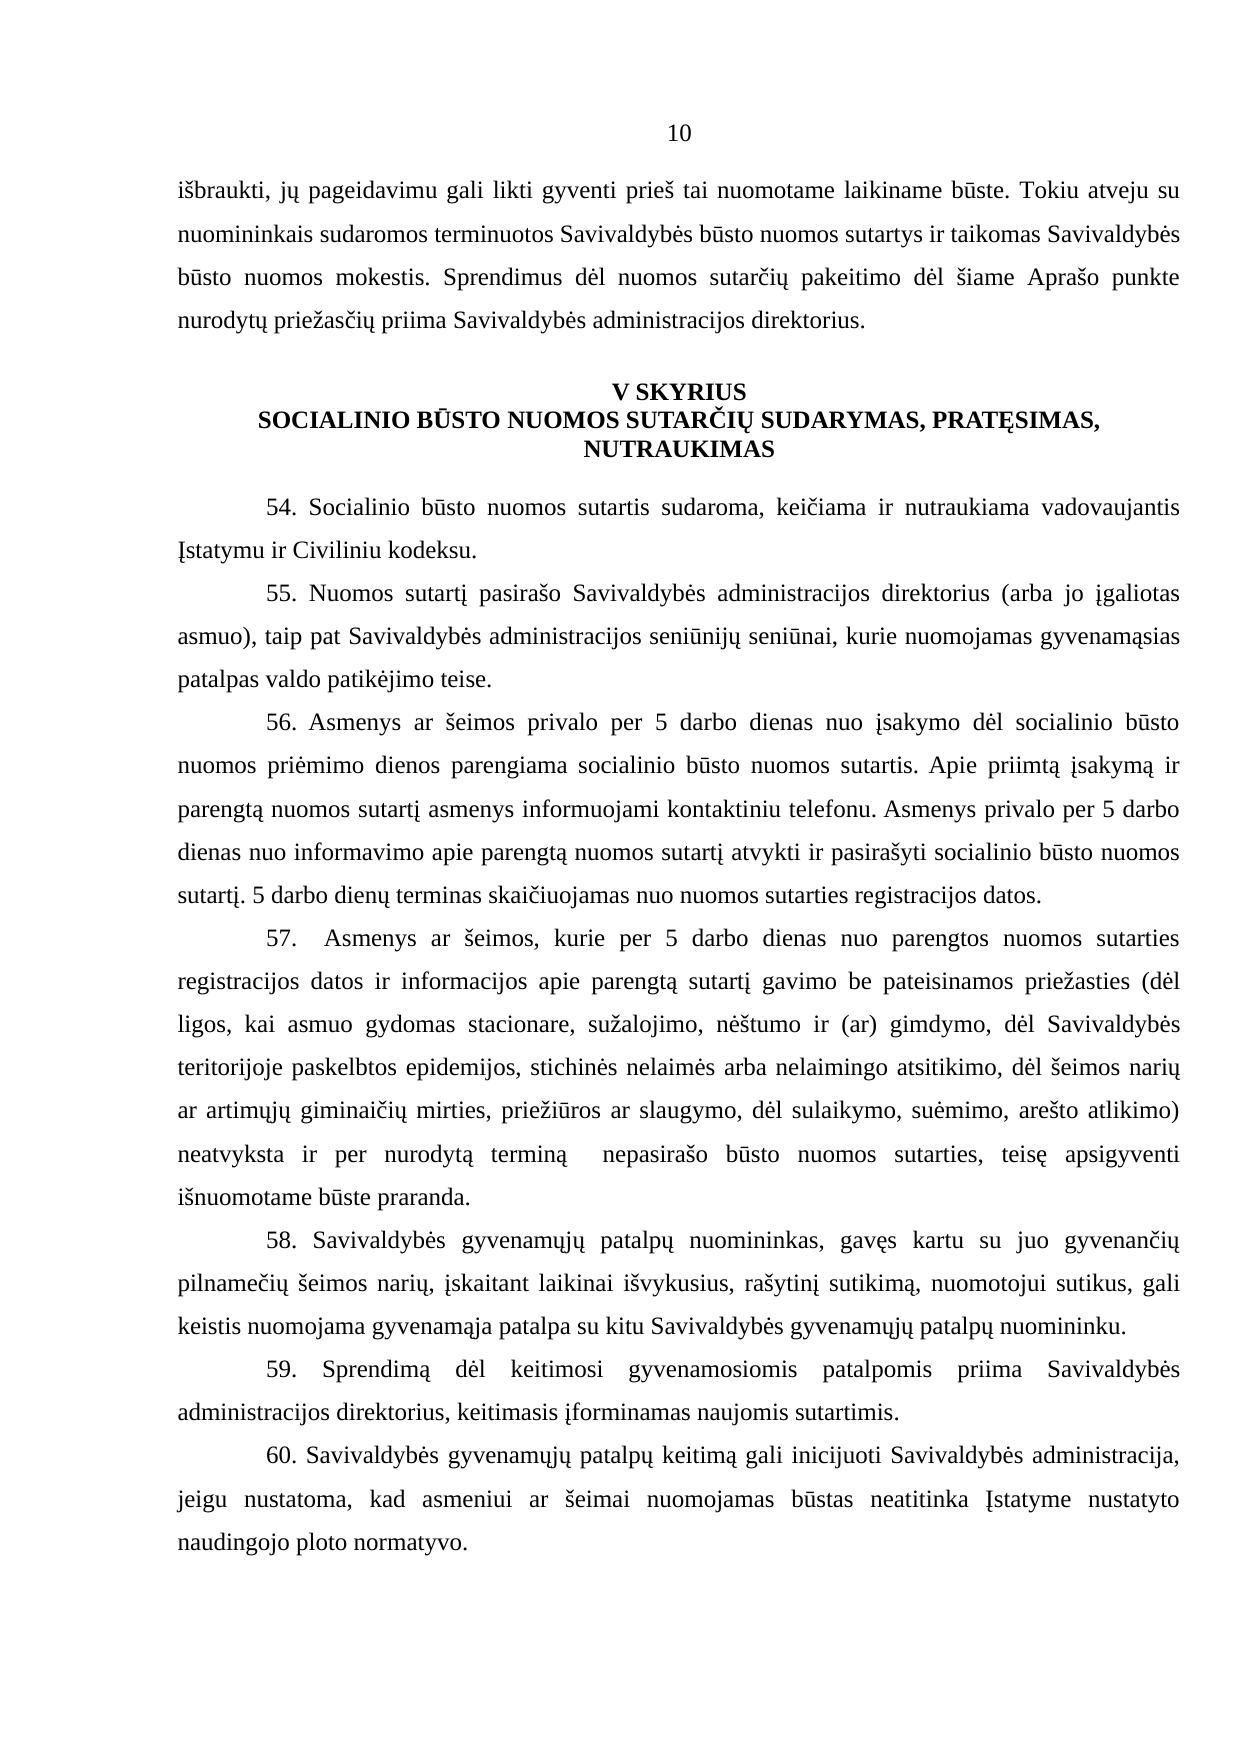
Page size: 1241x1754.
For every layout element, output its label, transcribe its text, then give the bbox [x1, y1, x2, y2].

text 56. Asmenys ar šeimos privalo per 5 darbo dienas nuo įsakymo dėl socialinio būsto nuomos priėmimo dienos parengiama socialinio būsto nuomos sutartis. Apie priimtą įsakymą ir parengtą nuomos sutartį asmenys informuojami kontaktiniu telefonu. Asmenys privalo per 5 darbo dienas nuo informavimo apie parengtą nuomos sutartį atvykti ir pasirašyti socialinio būsto nuomos sutartį. 5 darbo dienų terminas skaičiuojamas nuo nuomos sutarties registracijos datos. [177, 707, 1181, 909]
text 54. Socialinio būsto nuomos sutartis sudaroma, keičiama ir nutraukiama vadovaujantis Įstatymu ir Civiliniu kodeksu. [177, 492, 1181, 564]
text 60. Savivaldybės gyvenamųjų patalpų keitimą gali inicijuoti Savivaldybės administracija, jeigu nustatoma, kad asmeniui ar šeimai nuomojamas būstas neatitinka Įstatyme nustatyto naudingojo ploto normatyvo. [177, 1441, 1181, 1556]
text V SKYRIUS [177, 377, 1181, 406]
text SOCIALINIO BŪSTO NUOMOS SUTARČIŲ SUDARYMAS, PRATĘSIMAS, NUTRAUKIMAS [177, 406, 1181, 463]
text išbraukti, jų pageidavimu gali likti gyventi prieš tai nuomotame laikiname būste. Tokiu atveju su nuomininkais sudaromos terminuotos Savivaldybės būsto nuomos sutartys ir taikomas Savivaldybės būsto nuomos mokestis. Sprendimus dėl nuomos sutarčių pakeitimo dėl šiame Aprašo punkte nurodytų priežasčių priima Savivaldybės administracijos direktorius. [177, 176, 1181, 334]
text 59. Sprendimą dėl keitimosi gyvenamosiomis patalpomis priima Savivaldybės administracijos direktorius, keitimasis įforminamas naujomis sutartimis. [177, 1354, 1181, 1426]
text 57. Asmenys ar šeimos, kurie per 5 darbo dienas nuo parengtos nuomos sutarties registracijos datos ir informacijos apie parengtą sutartį gavimo be pateisinamos priežasties (dėl ligos, kai asmuo gydomas stacionare, sužalojimo, nėštumo ir (ar) gimdymo, dėl Savivaldybės teritorijoje paskelbtos epidemijos, stichinės nelaimės arba nelaimingo atsitikimo, dėl šeimos narių ar artimųjų giminaičių mirties, priežiūros ar slaugymo, dėl sulaikymo, suėmimo, arešto atlikimo) neatvyksta ir per nurodytą terminą nepasirašo būsto nuomos sutarties, teisę apsigyventi išnuomotame būste praranda. [177, 923, 1181, 1211]
text 55. Nuomos sutartį pasirašo Savivaldybės administracijos direktorius (arba jo įgaliotas asmuo), taip pat Savivaldybės administracijos seniūnijų seniūnai, kurie nuomojamas gyvenamąsias patalpas valdo patikėjimo teise. [177, 578, 1181, 693]
text 58. Savivaldybės gyvenamųjų patalpų nuomininkas, gavęs kartu su juo gyvenančių pilnamečių šeimos narių, įskaitant laikinai išvykusius, rašytinį sutikimą, nuomotojui sutikus, gali keistis nuomojama gyvenamąja patalpa su kitu Savivaldybės gyvenamųjų patalpų nuomininku. [177, 1225, 1181, 1340]
